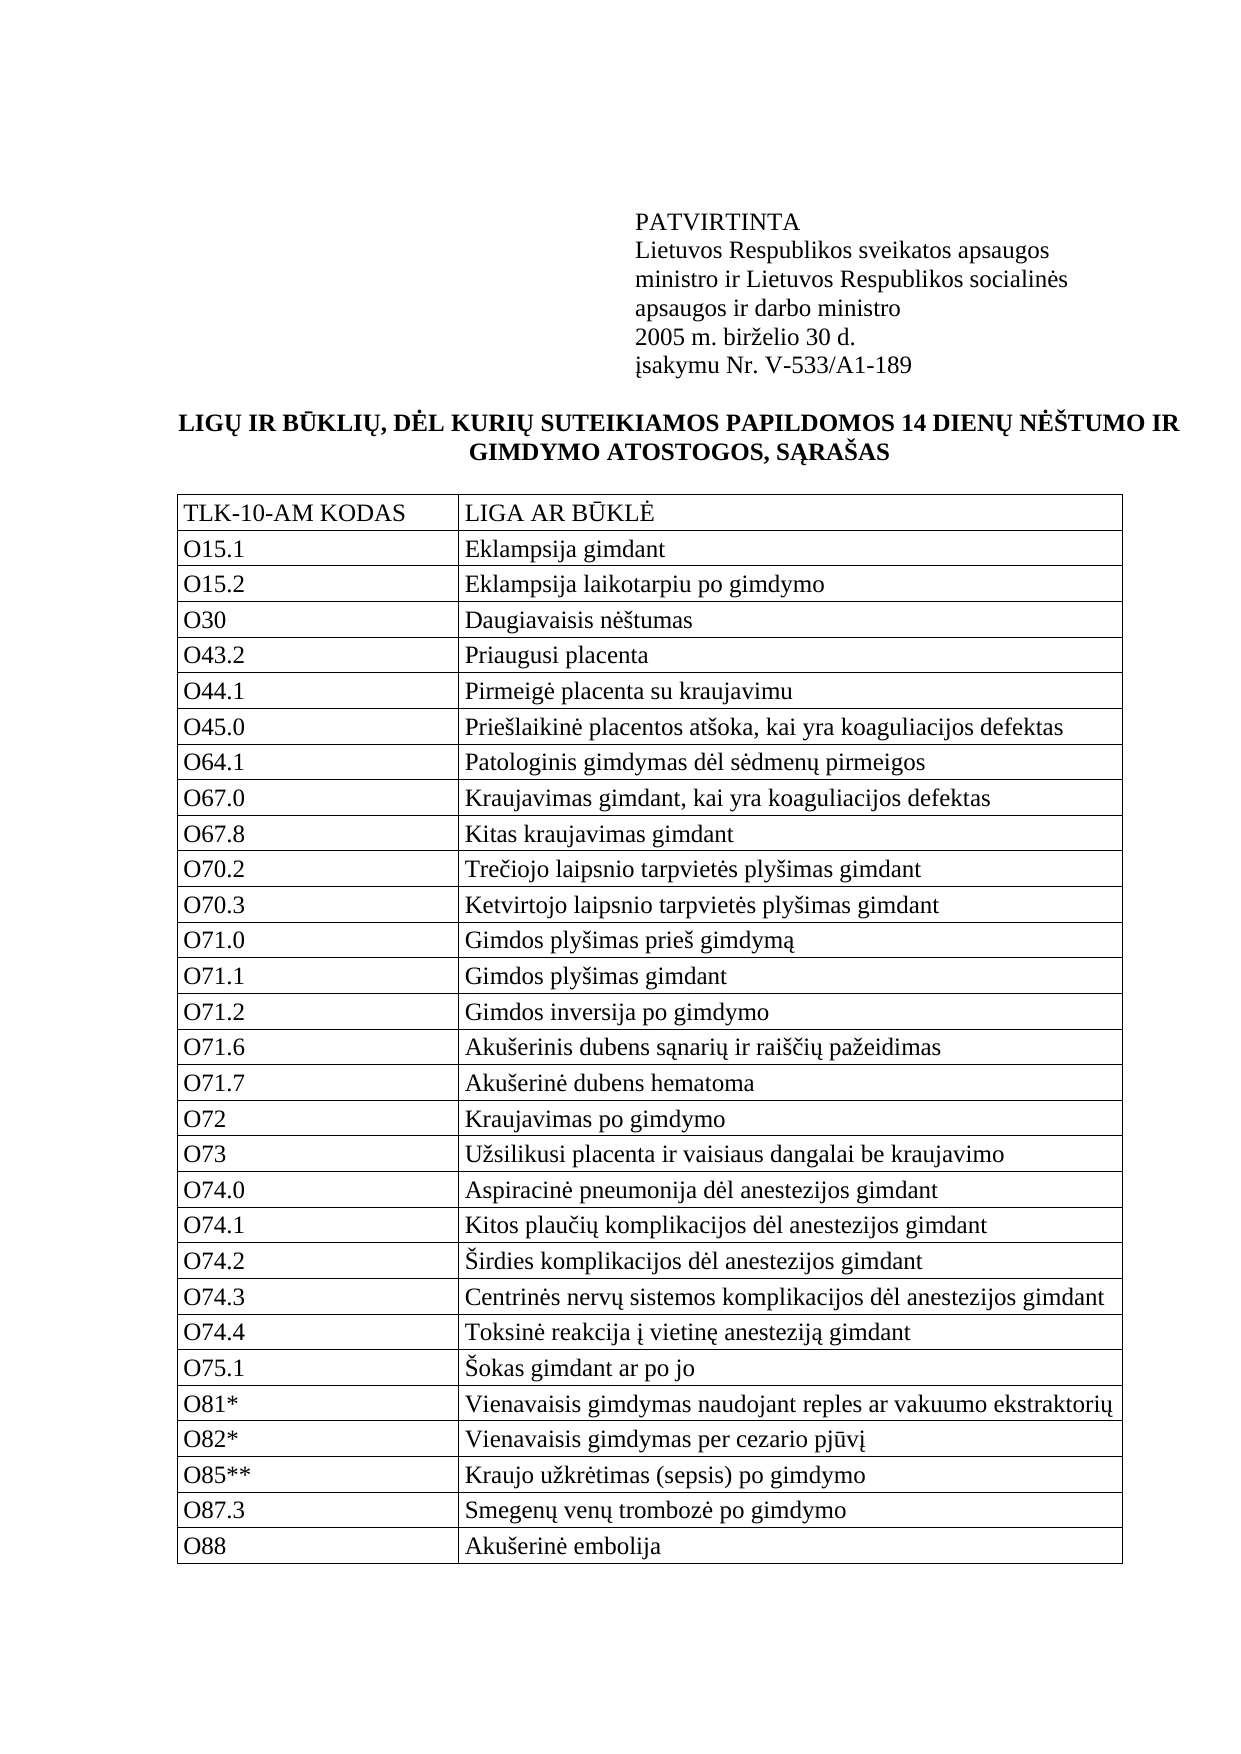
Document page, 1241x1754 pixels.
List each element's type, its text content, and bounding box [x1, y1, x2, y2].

table_cell Trečiojo laipsnio tarpvietės plyšimas gimdant [459, 851, 1122, 886]
text PATVIRTINTA [177, 207, 1181, 235]
table_cell Aspiracinė pneumonija dėl anestezijos gimdant [459, 1172, 1122, 1207]
table_cell O45.0 [178, 709, 458, 743]
table_cell Gimdos plyšimas prieš gimdymą [459, 923, 1122, 957]
table_cell Centrinės nervų sistemos komplikacijos dėl anestezijos gimdant [459, 1279, 1122, 1313]
table_cell O43.2 [178, 638, 458, 672]
table_cell Priešlaikinė placentos atšoka, kai yra koaguliacijos defektas [459, 709, 1122, 743]
table_cell O88 [178, 1528, 458, 1563]
table_cell O85** [178, 1457, 458, 1492]
table_cell Kitas kraujavimas gimdant [459, 816, 1122, 850]
table_cell O72 [178, 1101, 458, 1135]
table_cell Patologinis gimdymas dėl sėdmenų pirmeigos [459, 745, 1122, 779]
table_cell O70.3 [178, 887, 458, 922]
table_cell Kraujo užkrėtimas (sepsis) po gimdymo [459, 1457, 1122, 1492]
table_cell Gimdos plyšimas gimdant [459, 958, 1122, 993]
table_cell Eklampsija gimdant [459, 531, 1122, 565]
table_cell O71.6 [178, 1030, 458, 1064]
text 2005 m. birželio 30 d. [177, 322, 1181, 350]
text apsaugos ir darbo ministro [177, 293, 1181, 322]
table_cell O87.3 [178, 1493, 458, 1527]
table_cell Akušerinis dubens sąnarių ir raiščių pažeidimas [459, 1030, 1122, 1064]
table_cell O30 [178, 602, 458, 637]
table_cell O71.7 [178, 1065, 458, 1100]
table_cell O81* [178, 1386, 458, 1420]
table_cell O70.2 [178, 851, 458, 886]
table_cell Daugiavaisis nėštumas [459, 602, 1122, 637]
table_cell Kitos plaučių komplikacijos dėl anestezijos gimdant [459, 1208, 1122, 1242]
table_cell O44.1 [178, 673, 458, 708]
table_cell O71.1 [178, 958, 458, 993]
table_cell Vienavaisis gimdymas naudojant reples ar vakuumo ekstraktorių [459, 1386, 1122, 1420]
table_cell Užsilikusi placenta ir vaisiaus dangalai be kraujavimo [459, 1136, 1122, 1171]
table_cell O73 [178, 1136, 458, 1171]
table_cell Kraujavimas gimdant, kai yra koaguliacijos defektas [459, 780, 1122, 815]
table_header TLK-10-AM KODAS [178, 495, 458, 530]
table_cell Toksinė reakcija į vietinę anesteziją gimdant [459, 1315, 1122, 1349]
table_cell Kraujavimas po gimdymo [459, 1101, 1122, 1135]
text ministro ir Lietuvos Respublikos socialinės [177, 264, 1181, 293]
table_cell Ketvirtojo laipsnio tarpvietės plyšimas gimdant [459, 887, 1122, 922]
table_cell Eklampsija laikotarpiu po gimdymo [459, 566, 1122, 601]
table_cell O67.8 [178, 816, 458, 850]
table_cell O15.1 [178, 531, 458, 565]
table_cell Vienavaisis gimdymas per cezario pjūvį [459, 1421, 1122, 1456]
table_cell O74.2 [178, 1243, 458, 1278]
text Lietuvos Respublikos sveikatos apsaugos [177, 235, 1181, 264]
table_cell O15.2 [178, 566, 458, 601]
table_cell Akušerinė dubens hematoma [459, 1065, 1122, 1100]
table_cell Priaugusi placenta [459, 638, 1122, 672]
table_cell O71.0 [178, 923, 458, 957]
table_cell Šokas gimdant ar po jo [459, 1350, 1122, 1385]
table_cell Pirmeigė placenta su kraujavimu [459, 673, 1122, 708]
table_cell O67.0 [178, 780, 458, 815]
table_cell Širdies komplikacijos dėl anestezijos gimdant [459, 1243, 1122, 1278]
table_cell O74.1 [178, 1208, 458, 1242]
table_cell Gimdos inversija po gimdymo [459, 994, 1122, 1028]
table_cell Akušerinė embolija [459, 1528, 1122, 1563]
table_cell O74.0 [178, 1172, 458, 1207]
table_cell O75.1 [178, 1350, 458, 1385]
text įsakymu Nr. V-533/A1-189 [177, 350, 1181, 379]
text LIGŲ IR BŪKLIŲ, DĖL KURIŲ SUTEIKIAMOS PAPILDOMOS 14 DIENŲ NĖŠTUMO IR GIMDYMO ATOSTOGOS, SĄRAŠAS [177, 408, 1181, 465]
table_cell O64.1 [178, 745, 458, 779]
table_cell O74.3 [178, 1279, 458, 1313]
table_cell O82* [178, 1421, 458, 1456]
table_cell O74.4 [178, 1315, 458, 1349]
table_header LIGA AR BŪKLĖ [459, 495, 1122, 530]
table_cell Smegenų venų trombozė po gimdymo [459, 1493, 1122, 1527]
table_cell O71.2 [178, 994, 458, 1028]
